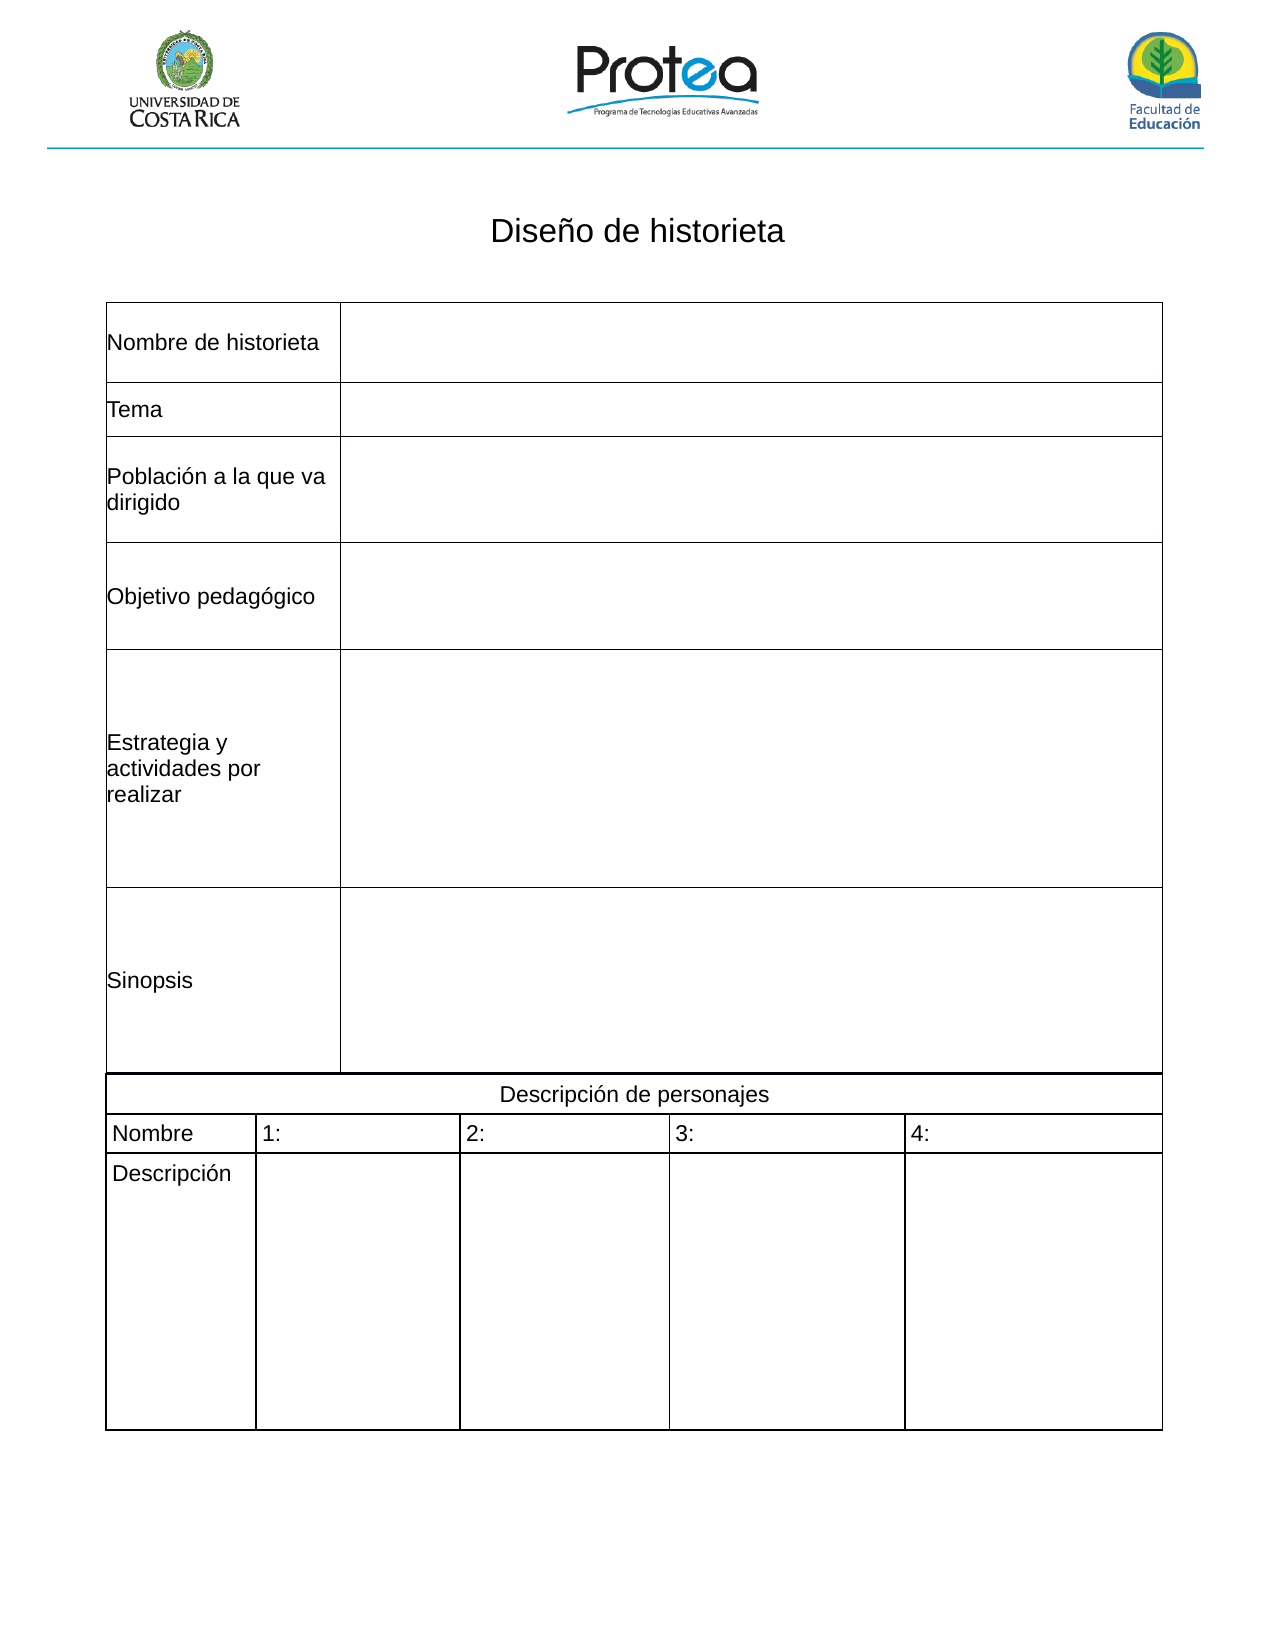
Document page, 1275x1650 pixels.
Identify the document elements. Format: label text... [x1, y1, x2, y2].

table_cell Estrategia y actividades por realizar [107, 650, 340, 887]
text Diseño de historieta [118, 211, 1157, 249]
table_cell [670, 1154, 904, 1429]
table_cell [341, 437, 1162, 542]
table_cell Descripción [107, 1154, 255, 1429]
table_cell [341, 888, 1162, 1072]
table_header Descripción de personajes [107, 1075, 1162, 1113]
table_cell 1: [257, 1115, 459, 1152]
table_cell Objetivo pedagógico [107, 543, 340, 648]
table_cell 4: [906, 1115, 1162, 1152]
table_header [341, 303, 1162, 382]
table_cell Nombre [107, 1115, 255, 1152]
table_cell [906, 1154, 1162, 1429]
table_header Nombre de historieta [107, 303, 340, 382]
table_cell Tema [107, 383, 340, 436]
table_cell [461, 1154, 669, 1429]
table_cell [341, 543, 1162, 648]
picture [47, 30, 1204, 147]
table_cell Población a la que va dirigido [107, 437, 340, 542]
table_cell [257, 1154, 459, 1429]
table_cell [341, 650, 1162, 887]
table_cell 2: [461, 1115, 669, 1152]
table_cell [341, 383, 1162, 436]
table_cell 3: [670, 1115, 904, 1152]
table_cell Sinopsis [107, 888, 340, 1072]
